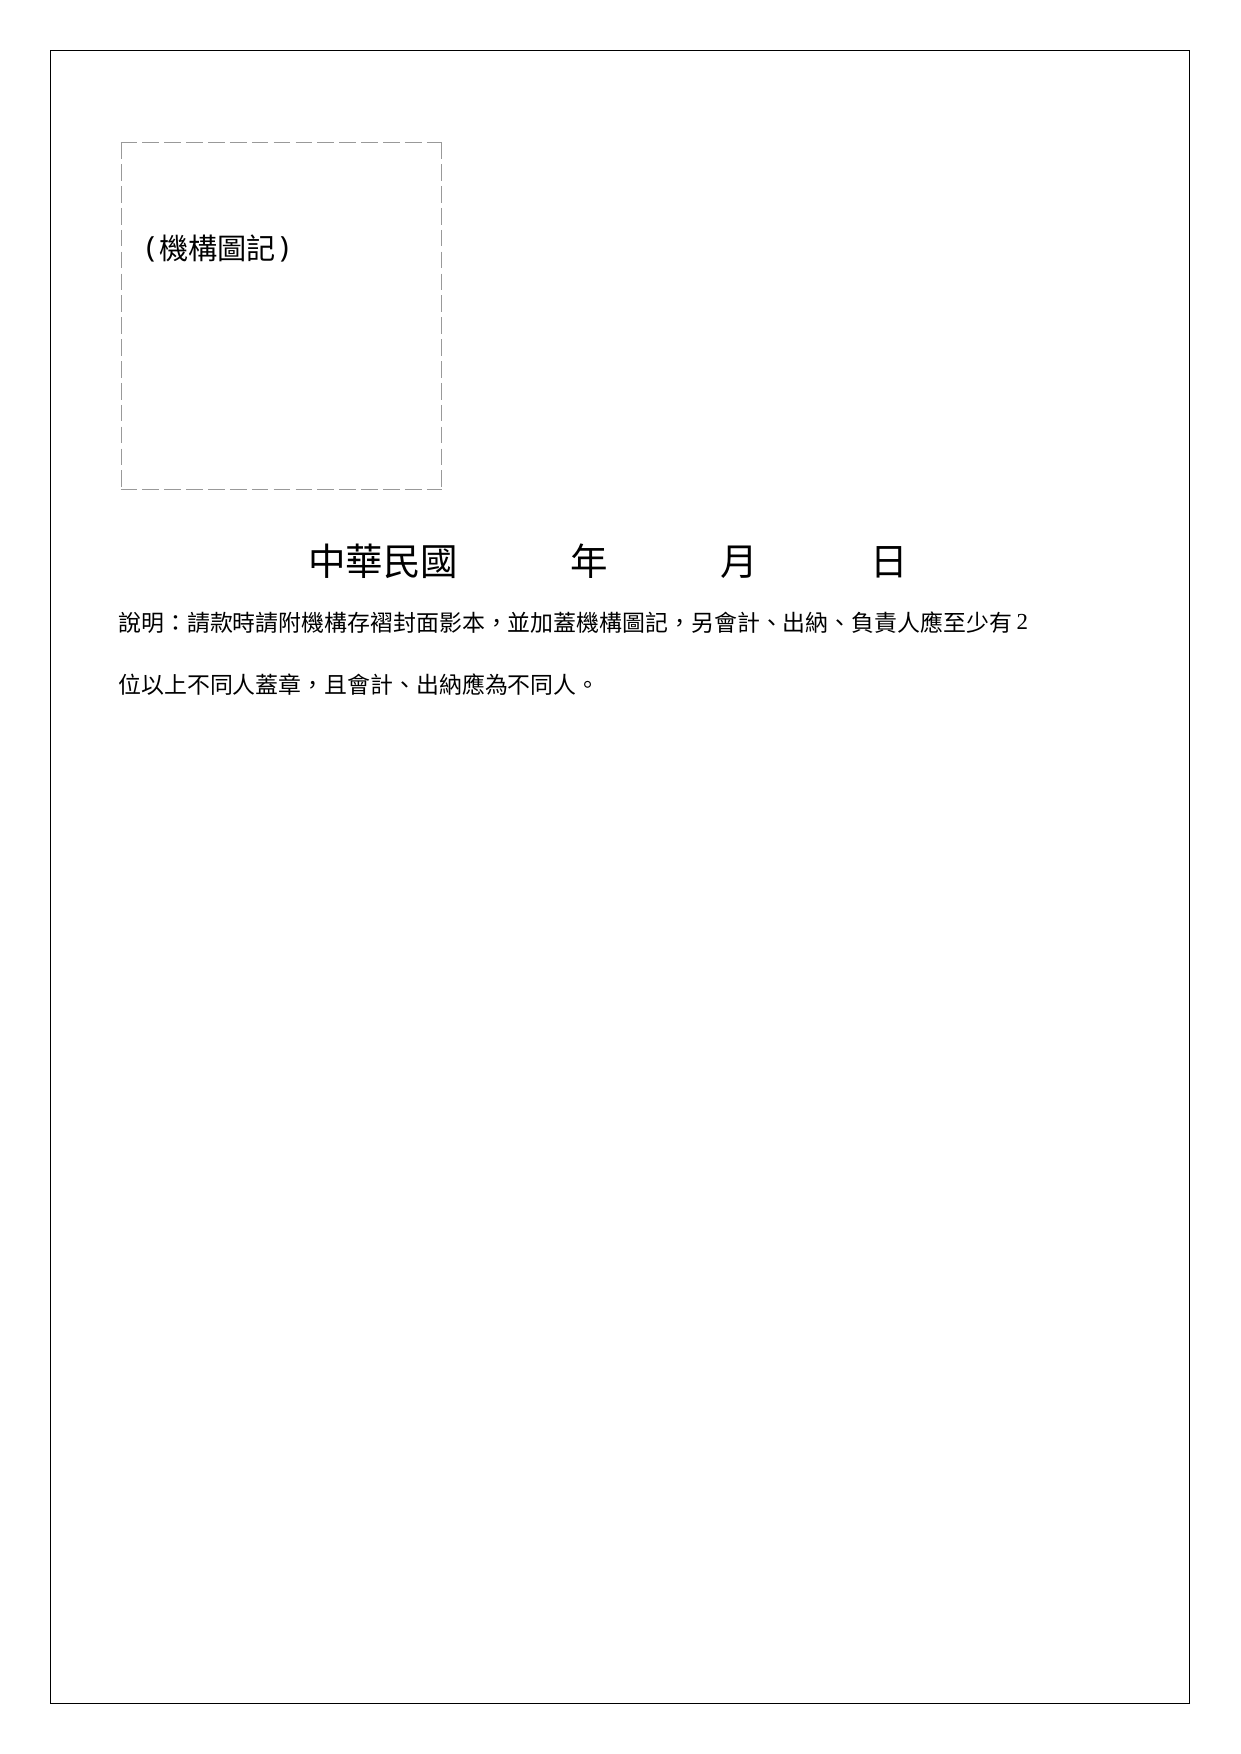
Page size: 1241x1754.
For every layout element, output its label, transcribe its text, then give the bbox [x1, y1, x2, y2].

text 說明：請款時請附機構存褶封面影本，並加蓋機構圖記，另會計、出納、負責人應至少有2位以上不同人蓋章，且會計、出納應為不同人。 [118, 580, 1053, 705]
table_header (機構圖記) [121, 142, 442, 489]
text 中華民國 年 月 日 [118, 517, 1053, 580]
